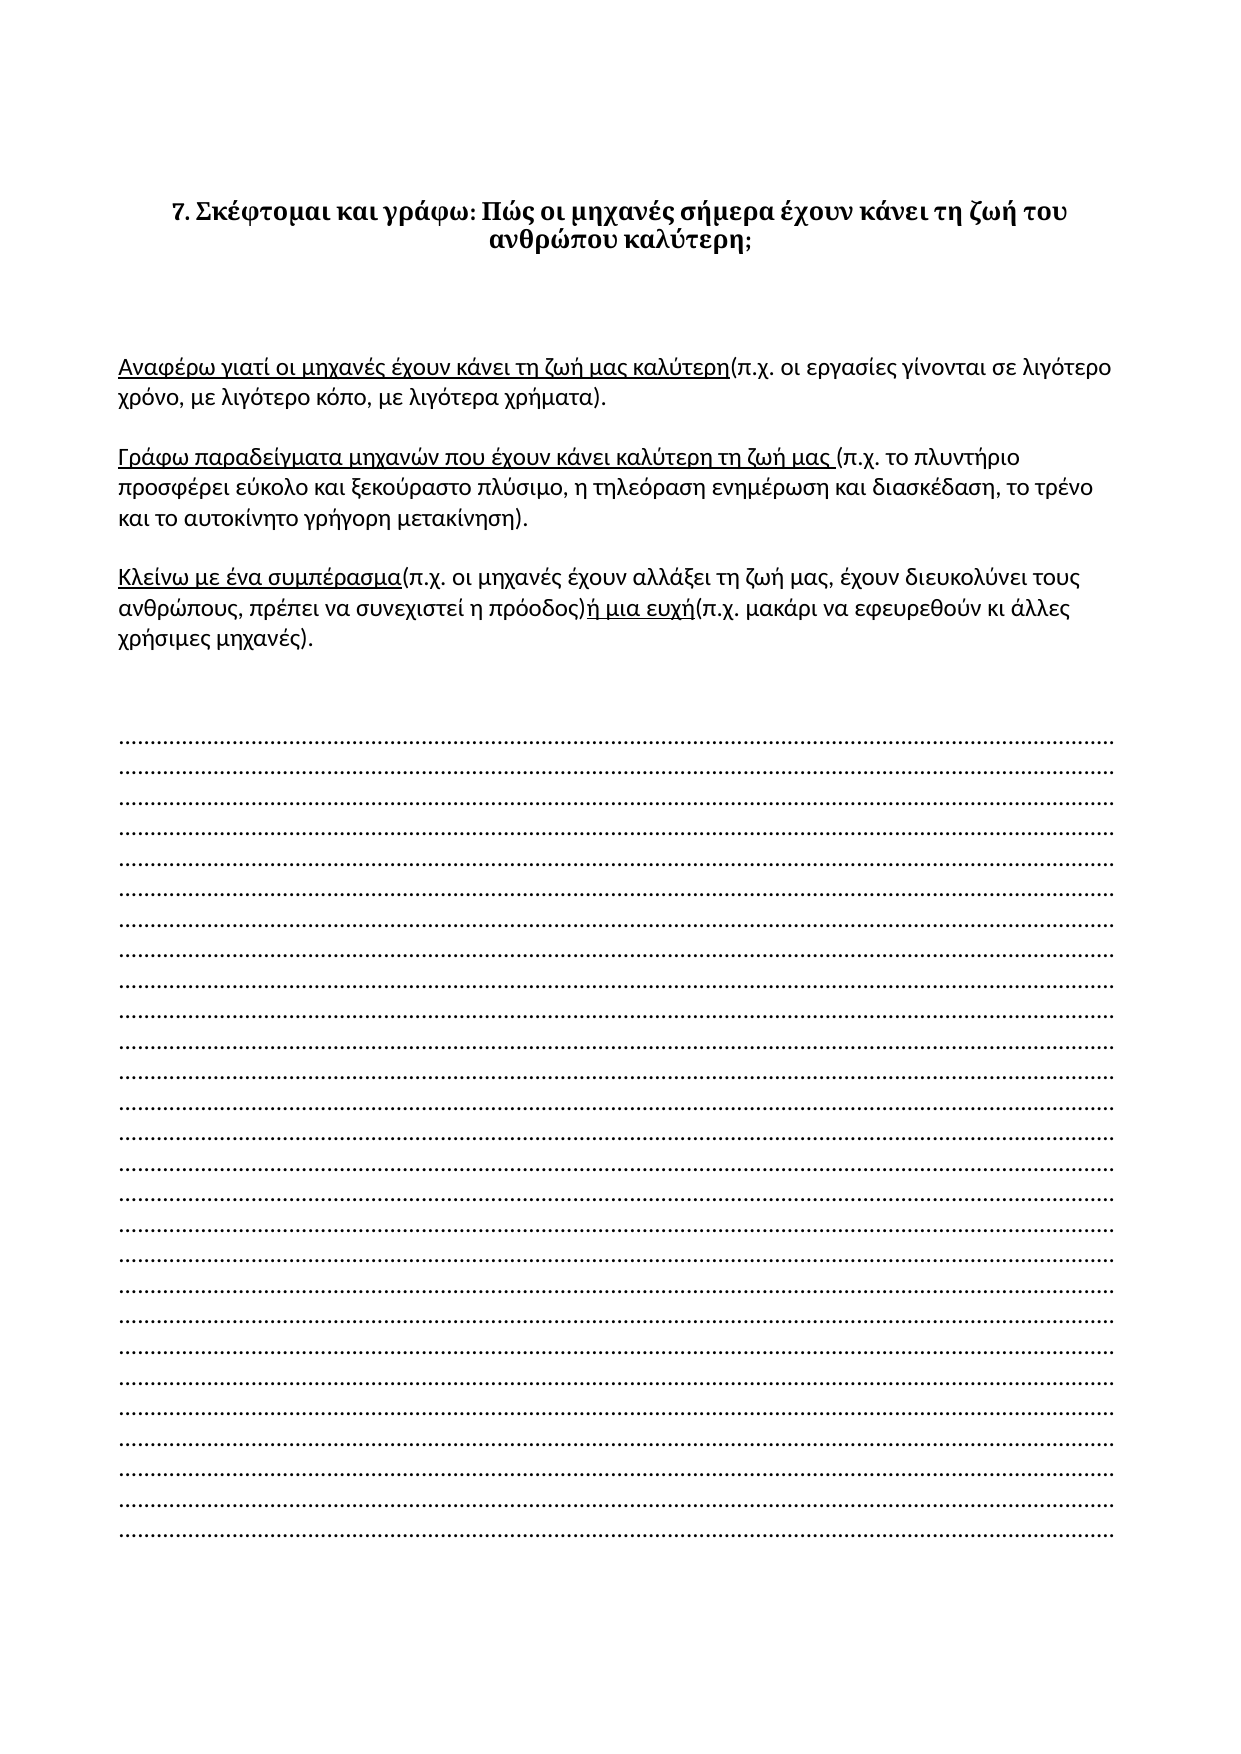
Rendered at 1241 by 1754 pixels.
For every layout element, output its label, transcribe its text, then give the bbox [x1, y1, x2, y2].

text .............................................................................................................................................................. [118, 1300, 1122, 1330]
text .............................................................................................................................................................. [118, 1269, 1122, 1300]
text .............................................................................................................................................................. [118, 1056, 1122, 1086]
text .............................................................................................................................................................. [118, 994, 1122, 1025]
text .............................................................................................................................................................. [118, 1513, 1122, 1544]
text 7. Σκέφτομαι και γράφω: Πώς οι μηχανές σήμερα έχουν κάνει τη ζωή του ανθρώπου καλύτερη; [118, 198, 1122, 255]
text .............................................................................................................................................................. [118, 1147, 1122, 1178]
text .............................................................................................................................................................. [118, 1208, 1122, 1239]
text .............................................................................................................................................................. [118, 964, 1122, 994]
text .............................................................................................................................................................. [118, 842, 1122, 872]
text .............................................................................................................................................................. [118, 1422, 1122, 1452]
text .............................................................................................................................................................. [118, 1178, 1122, 1208]
text .............................................................................................................................................................. [118, 1361, 1122, 1391]
text .............................................................................................................................................................. [118, 1391, 1122, 1422]
text .............................................................................................................................................................. [118, 1330, 1122, 1361]
text .............................................................................................................................................................. [118, 1117, 1122, 1147]
text .............................................................................................................................................................. [118, 933, 1122, 964]
text .............................................................................................................................................................. [118, 1239, 1122, 1269]
text Αναφέρω γιατί οι μηχανές έχουν κάνει τη ζωή μας καλύτερη(π.χ. οι εργασίες γίνονται σε λιγότερο χρόνο, με λιγότερο κόπο, με λιγότερα χρήματα). [118, 351, 1122, 412]
text .............................................................................................................................................................. [118, 1452, 1122, 1483]
text .............................................................................................................................................................. [118, 1025, 1122, 1056]
text .............................................................................................................................................................. [118, 903, 1122, 933]
text Κλείνω με ένα συμπέρασμα(π.χ. οι μηχανές έχουν αλλάξει τη ζωή μας, έχουν διευκολύνει τους ανθρώπους, πρέπει να συνεχιστεί η πρόοδος)ή μια ευχή(π.χ. μακάρι να εφευρεθούν κι άλλες χρήσιμες μηχανές). [118, 561, 1122, 653]
text .............................................................................................................................................................. [118, 750, 1122, 781]
text .............................................................................................................................................................. [118, 1086, 1122, 1117]
text .............................................................................................................................................................. [118, 720, 1122, 750]
text .............................................................................................................................................................. [118, 781, 1122, 811]
text .............................................................................................................................................................. [118, 811, 1122, 842]
text Γράφω παραδείγματα μηχανών που έχουν κάνει καλύτερη τη ζωή μας (π.χ. το πλυντήριο προσφέρει εύκολο και ξεκούραστο πλύσιμο, η τηλεόραση ενημέρωση και διασκέδαση, το τρένο και το αυτοκίνητο γρήγορη μετακίνηση). [118, 441, 1122, 532]
text .............................................................................................................................................................. [118, 872, 1122, 903]
text .............................................................................................................................................................. [118, 1483, 1122, 1513]
